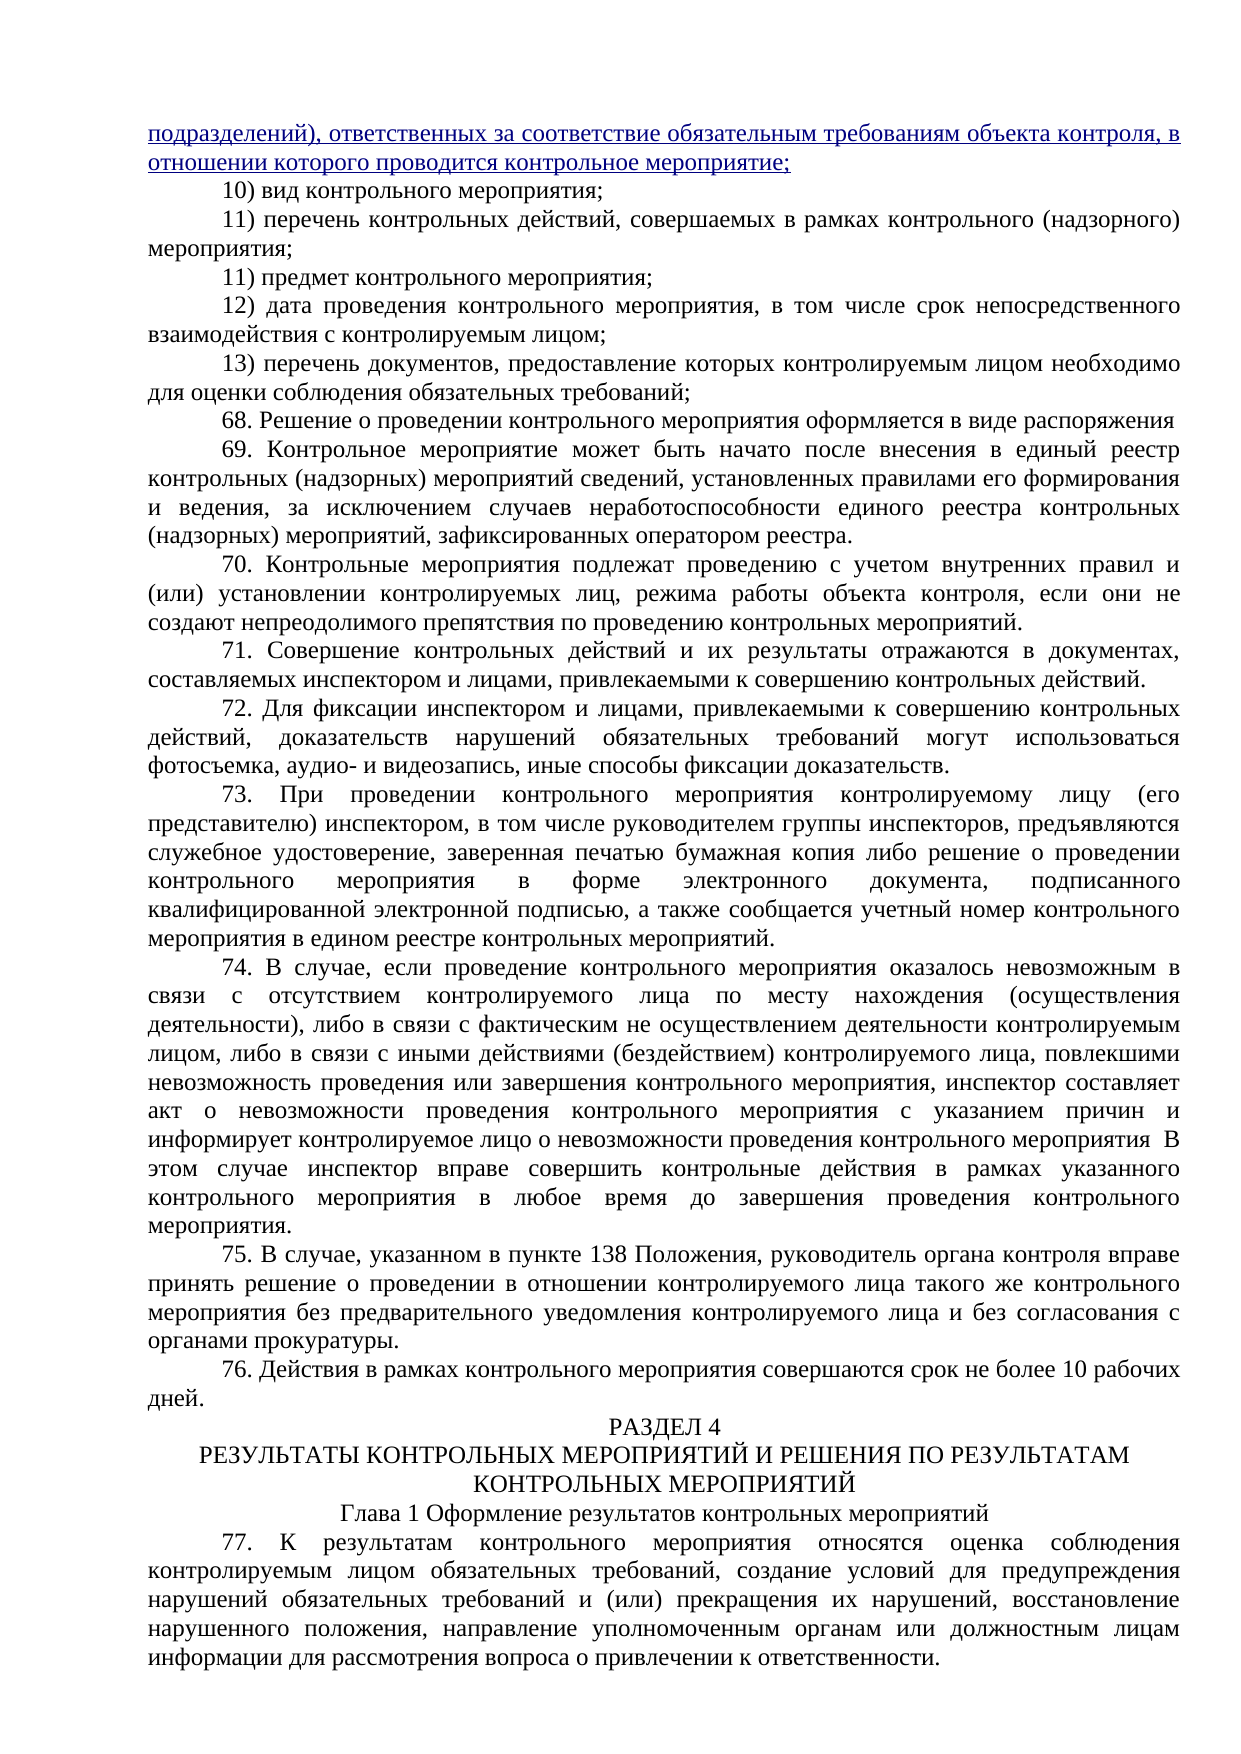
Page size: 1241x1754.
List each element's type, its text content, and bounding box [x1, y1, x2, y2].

text 12) дата проведения контрольного мероприятия, в том числе срок непосредственного взаимодействия с контролируемым лицом; [148, 291, 1181, 348]
text 11) предмет контрольного мероприятия; [148, 262, 1181, 291]
text 13) перечень документов, предоставление которых контролируемым лицом необходимо для оценки соблюдения обязательных требований; [148, 348, 1181, 406]
text 73. При проведении контрольного мероприятия контролируемому лицу (его представителю) инспектором, в том числе руководителем группы инспекторов, предъявляются служебное удостоверение, заверенная печатью бумажная копия либо решение о проведении контрольного мероприятия в форме электронного документа, подписанного квалифицированной электронной подписью, а также сообщается учетный номер контрольного мероприятия в едином реестре контрольных мероприятий. [148, 779, 1181, 952]
text РЕЗУЛЬТАТЫ КОНТРОЛЬНЫХ МЕРОПРИЯТИЙ И РЕШЕНИЯ ПО РЕЗУЛЬТАТАМ КОНТРОЛЬНЫХ МЕРОПРИЯТИЙ [148, 1441, 1181, 1498]
text 11) перечень контрольных действий, совершаемых в рамках контрольного (надзорного) мероприятия; [148, 204, 1181, 262]
text подразделений), ответственных за соответствие обязательным требованиям объекта контроля, в [148, 118, 1181, 143]
text 76. Действия в рамках контрольного мероприятия совершаются срок не более 10 рабочих дней. [148, 1354, 1181, 1412]
text Глава 1 Оформление результатов контрольных мероприятий [148, 1498, 1181, 1527]
text 70. Контрольные мероприятия подлежат проведению с учетом внутренних правил и (или) установлении контролируемых лиц, режима работы объекта контроля, если они не создают непреодолимого препятствия по проведению контрольных мероприятий. [148, 549, 1181, 636]
text 72. Для фиксации инспектором и лицами, привлекаемыми к совершению контрольных действий, доказательств нарушений обязательных требований могут использоваться фотосъемка, аудио- и видеозапись, иные способы фиксации доказательств. [148, 693, 1181, 779]
text отношении которого проводится контрольное мероприятие; [148, 144, 1181, 176]
text 74. В случае, если проведение контрольного мероприятия оказалось невозможным в связи с отсутствием контролируемого лица по месту нахождения (осуществления деятельности), либо в связи с фактическим не осуществлением деятельности контролируемым лицом, либо в связи с иными действиями (бездействием) контролируемого лица, повлекшими невозможность проведения или завершения контрольного мероприятия, инспектор составляет акт о невозможности проведения контрольного мероприятия с указанием причин и информирует контролируемое лицо о невозможности проведения контрольного мероприятия В этом случае инспектор вправе совершить контрольные действия в рамках указанного контрольного мероприятия в любое время до завершения проведения контрольного мероприятия. [148, 952, 1181, 1239]
text РАЗДЕЛ 4 [148, 1412, 1181, 1441]
text 69. Контрольное мероприятие может быть начато после внесения в единый реестр контрольных (надзорных) мероприятий сведений, установленных правилами его формирования и ведения, за исключением случаев неработоспособности единого реестра контрольных (надзорных) мероприятий, зафиксированных оператором реестра. [148, 434, 1181, 549]
text 71. Совершение контрольных действий и их результаты отражаются в документах, составляемых инспектором и лицами, привлекаемыми к совершению контрольных действий. [148, 636, 1181, 693]
text 77. К результатам контрольного мероприятия относятся оценка соблюдения контролируемым лицом обязательных требований, создание условий для предупреждения нарушений обязательных требований и (или) прекращения их нарушений, восстановление нарушенного положения, направление уполномоченным органам или должностным лицам информации для рассмотрения вопроса о привлечении к ответственности. [148, 1527, 1181, 1671]
text 75. В случае, указанном в пункте 138 Положения, руководитель органа контроля вправе принять решение о проведении в отношении контролируемого лица такого же контрольного мероприятия без предварительного уведомления контролируемого лица и без согласования с органами прокуратуры. [148, 1239, 1181, 1354]
text 10) вид контрольного мероприятия; [148, 176, 1181, 204]
text 68. Решение о проведении контрольного мероприятия оформляется в виде распоряжения [148, 406, 1181, 434]
